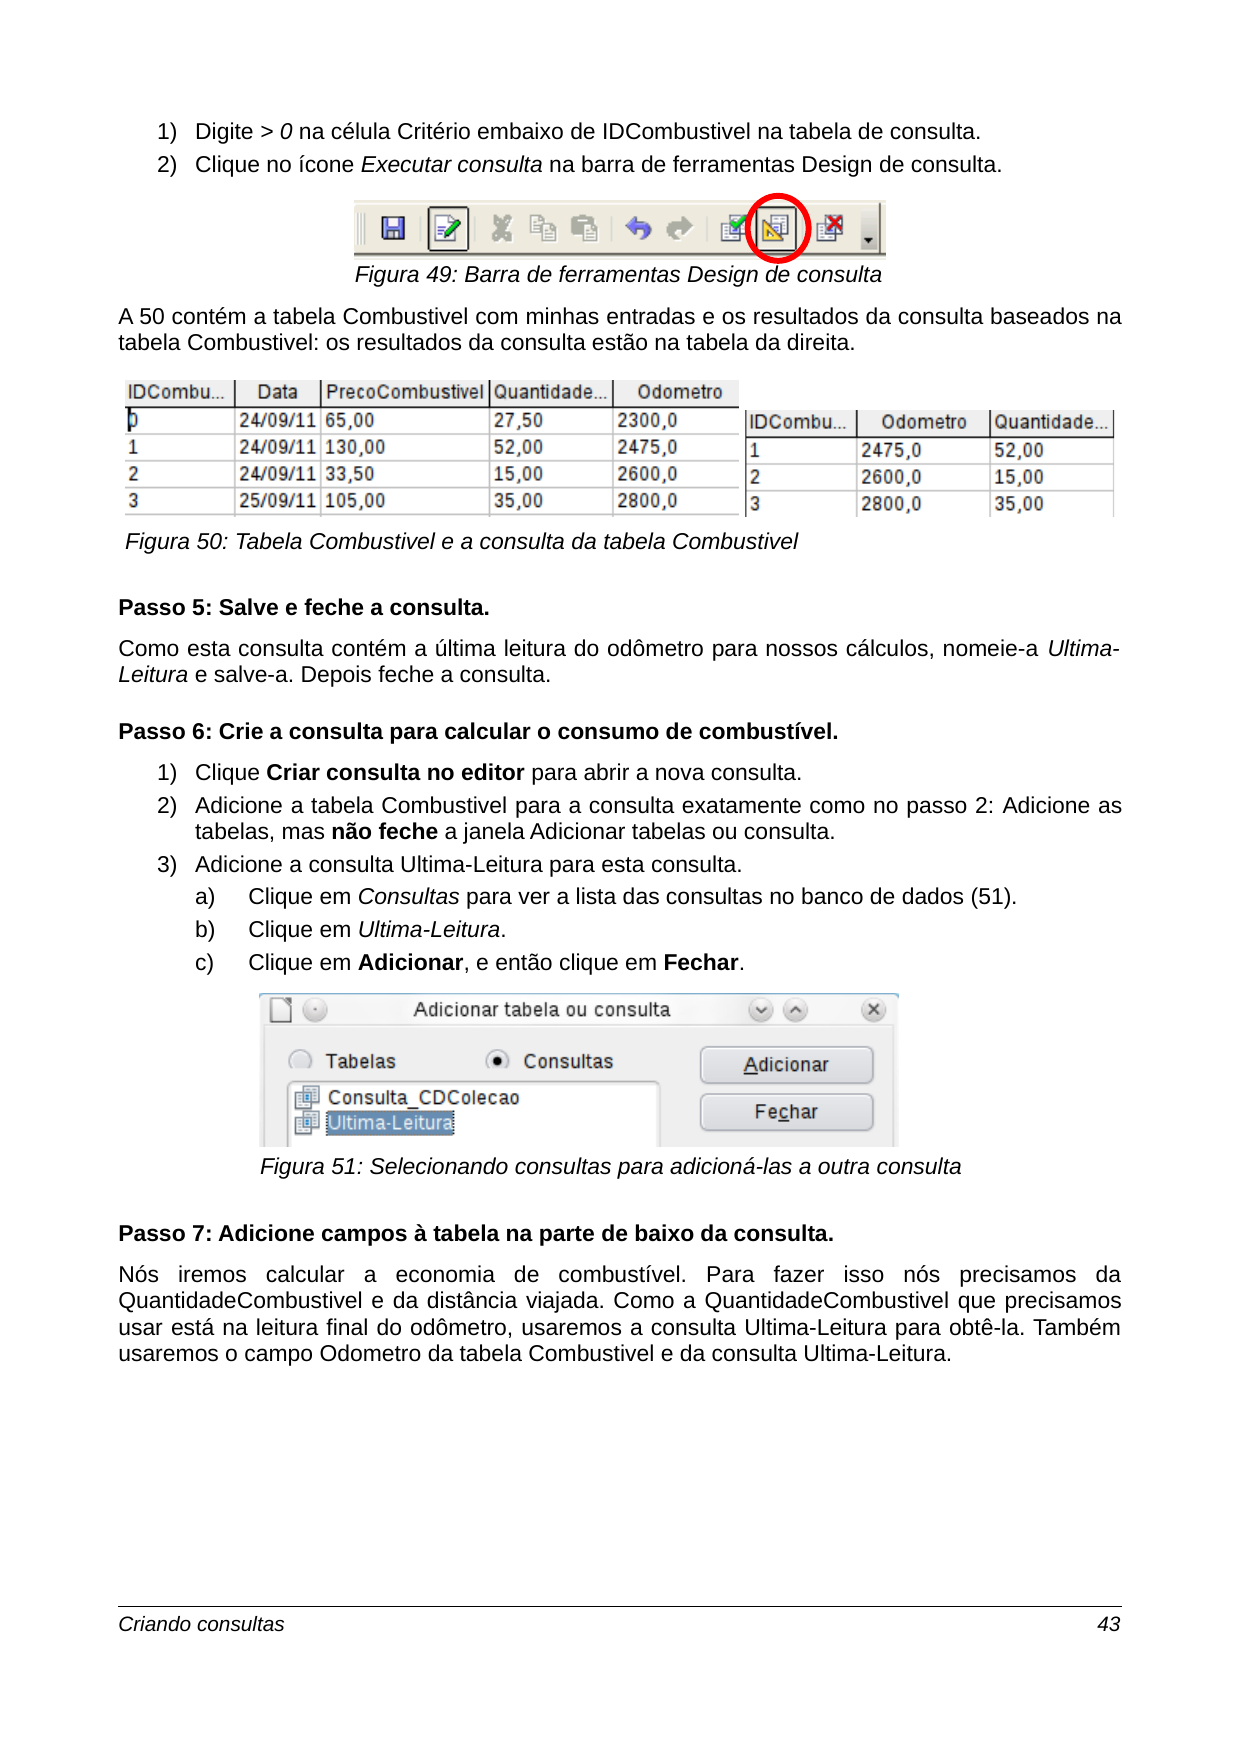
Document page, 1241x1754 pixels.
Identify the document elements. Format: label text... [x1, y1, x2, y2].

picture [125, 380, 739, 517]
text Como esta consulta contém a última leitura do odômetro para nossos cálculos, nomeie-a Ultima-Leitura e salve-a. Depois feche a consulta. [118, 635, 1122, 688]
picture [259, 993, 899, 1147]
list Clique em Adicionar, e então clique em Fechar. [195, 948, 1122, 975]
text Passo 6: Crie a consulta para calcular o consumo de combustível. [118, 718, 1122, 744]
text Passo 7: Adicione campos à tabela na parte de baixo da consulta. [118, 1220, 1122, 1246]
list Clique em Consultas para ver a lista das consultas no banco de dados (Figura 51). [195, 883, 1122, 909]
list Clique no ícone Executar consulta na barra de ferramentas Design de consulta. [177, 151, 1122, 177]
text A Figura 50 contém a tabela Combustivel com minhas entradas e os resultados da consulta baseados na tabela Combustivel: os resultados da consulta estão na tabela da direita. [118, 303, 1122, 356]
list Adicione a tabela Combustivel para a consulta exatamente como no passo 2: Adicione as tabelas, mas não feche a janela Adicionar tabelas ou consulta. [177, 792, 1122, 844]
text Nós iremos calcular a economia de combustível. Para fazer isso nós precisamos da QuantidadeCombustivel e da distância viajada. Como a QuantidadeCombustivel que precisamos usar está na leitura final do odômetro, usaremos a consulta Ultima-Leitura para obtê-la. Também usaremos o campo Odometro da tabela Combustivel e da consulta Ultima-Leitura. [118, 1261, 1122, 1367]
list Digite > 0 na célula Critério embaixo de IDCombustivel na tabela de consulta. [177, 118, 1122, 144]
text Figura 50: Tabela Combustivel e a consulta da tabela Combustivel [125, 528, 1115, 554]
list Clique em Ultima-Leitura. [195, 916, 1122, 942]
picture [795, 200, 886, 260]
text Passo 5: Salve e feche a consulta. [118, 594, 1122, 620]
picture [751, 200, 805, 257]
list Adicione a consulta Ultima-Leitura para esta consulta. [177, 851, 1122, 877]
text Figura 51: Selecionando consultas para adicioná-las a outra consulta [260, 1153, 981, 1179]
picture [745, 410, 1115, 517]
list Clique Criar consulta no editor para abrir a nova consulta. [177, 759, 1122, 785]
text Figura 49: Barra de ferramentas Design de consulta [354, 261, 886, 287]
picture [354, 200, 761, 260]
